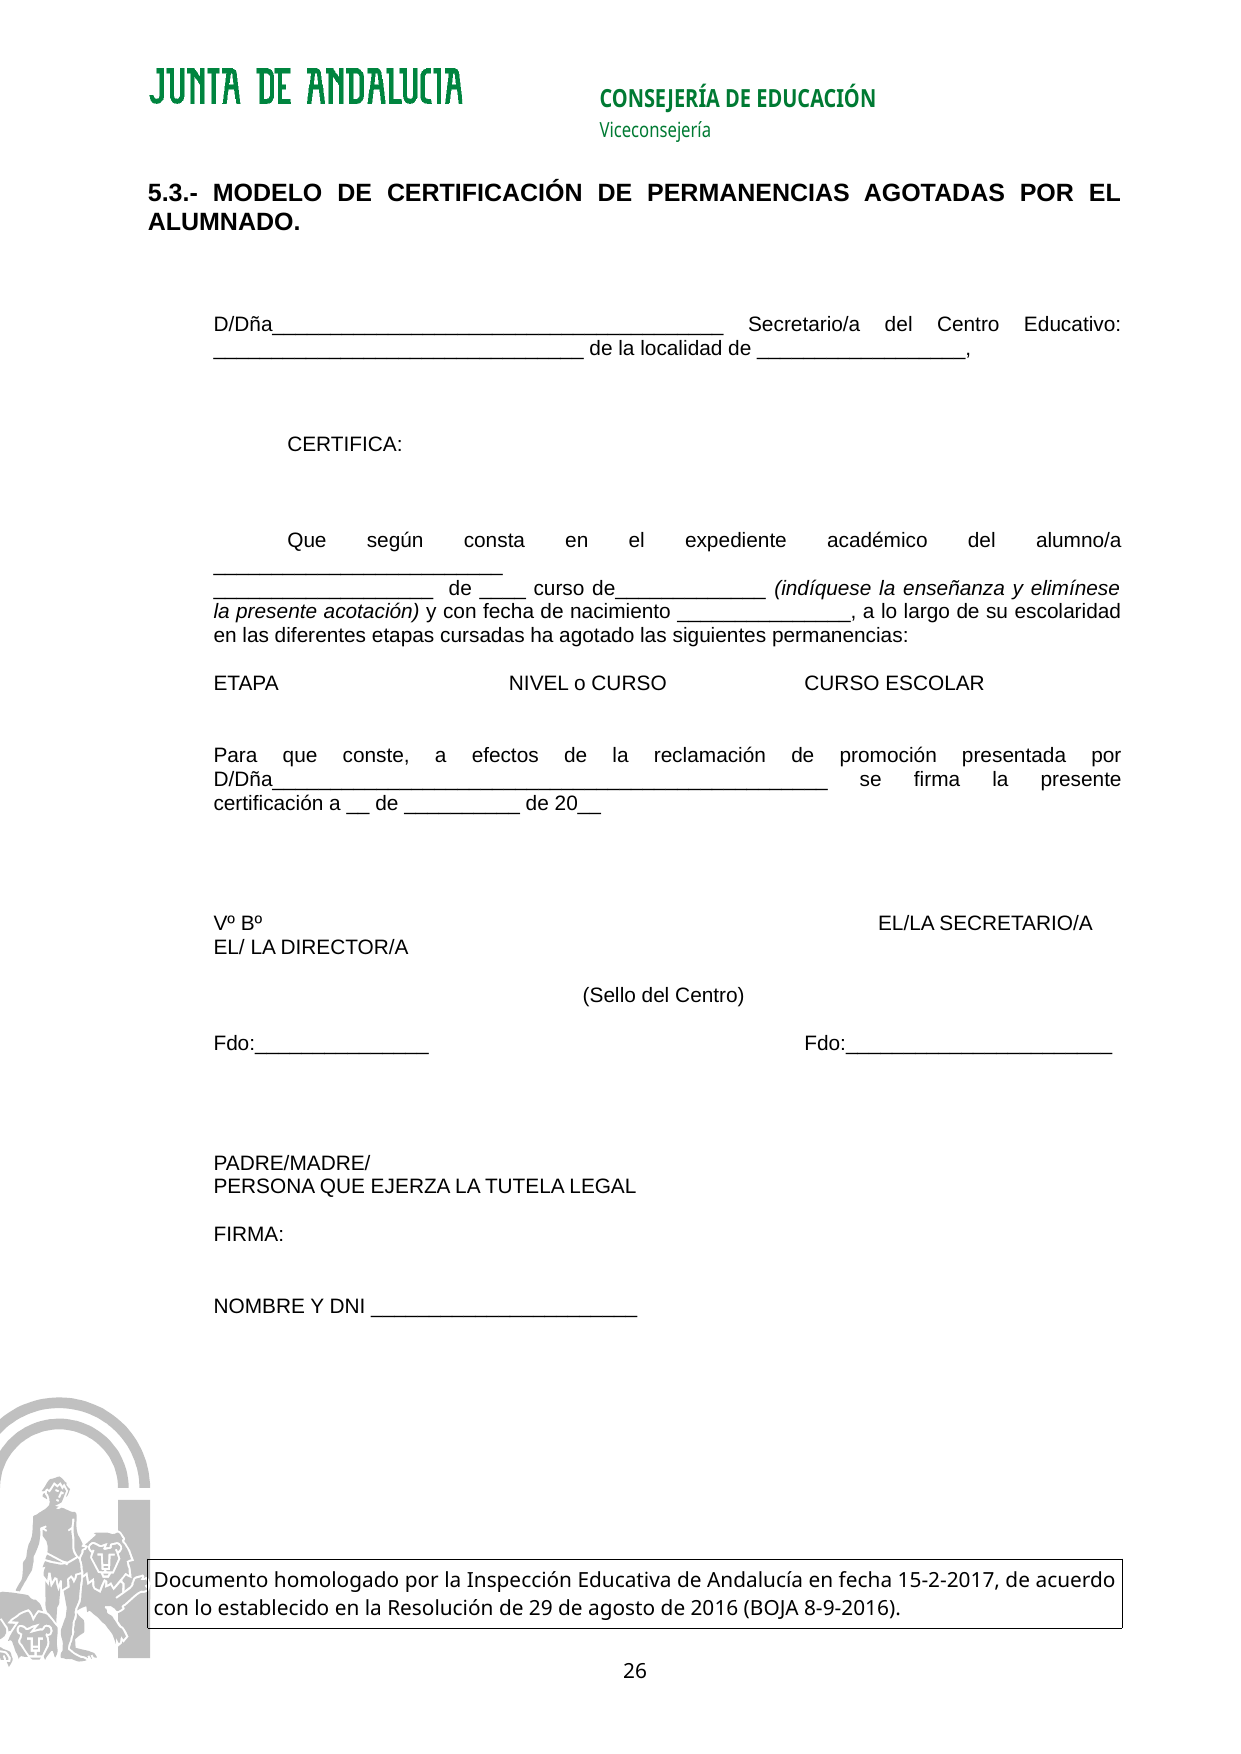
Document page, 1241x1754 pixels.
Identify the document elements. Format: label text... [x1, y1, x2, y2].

text (Sello del Centro) [213, 983, 1122, 1007]
text PADRE/MADRE/ [213, 1150, 1122, 1174]
picture [149, 68, 463, 104]
text D/Dña_______________________________________ Secretario/a del Centro Educativo: ________________________________ de la localidad de __________________, [213, 312, 1122, 360]
text Fdo:_______________ Fdo:_______________________ [213, 1031, 1122, 1054]
text ___________________ de ____ curso de_____________ (indíquese la enseñanza y elimínese la presente acotación) y con fecha de nacimiento _______________, a lo largo de su escolaridad en las diferentes etapas cursadas ha agotado las siguientes permanencias: [213, 575, 1122, 647]
text FIRMA: [213, 1222, 1122, 1246]
text 5.3.- MODELO DE CERTIFICACIÓN DE PERMANENCIAS AGOTADAS POR EL ALUMNADO. [148, 178, 1122, 235]
text NOMBRE Y DNI _______________________ [213, 1294, 1122, 1318]
text Que según consta en el expediente académico del alumno/a _________________________ [213, 527, 1122, 575]
text ETAPA NIVEL o CURSO CURSO ESCOLAR [213, 671, 1122, 695]
text EL/ LA DIRECTOR/A [213, 935, 1122, 959]
text PERSONA QUE EJERZA LA TUTELA LEGAL [213, 1174, 1122, 1198]
text Vº Bº EL/LA SECRETARIO/A [213, 911, 1122, 935]
text Para que conste, a efectos de la reclamación de promoción presentada por D/Dña________________________________________________ se firma la presente certificación a __ de __________ de 20__ [213, 743, 1122, 815]
text CERTIFICA: [213, 432, 1122, 456]
